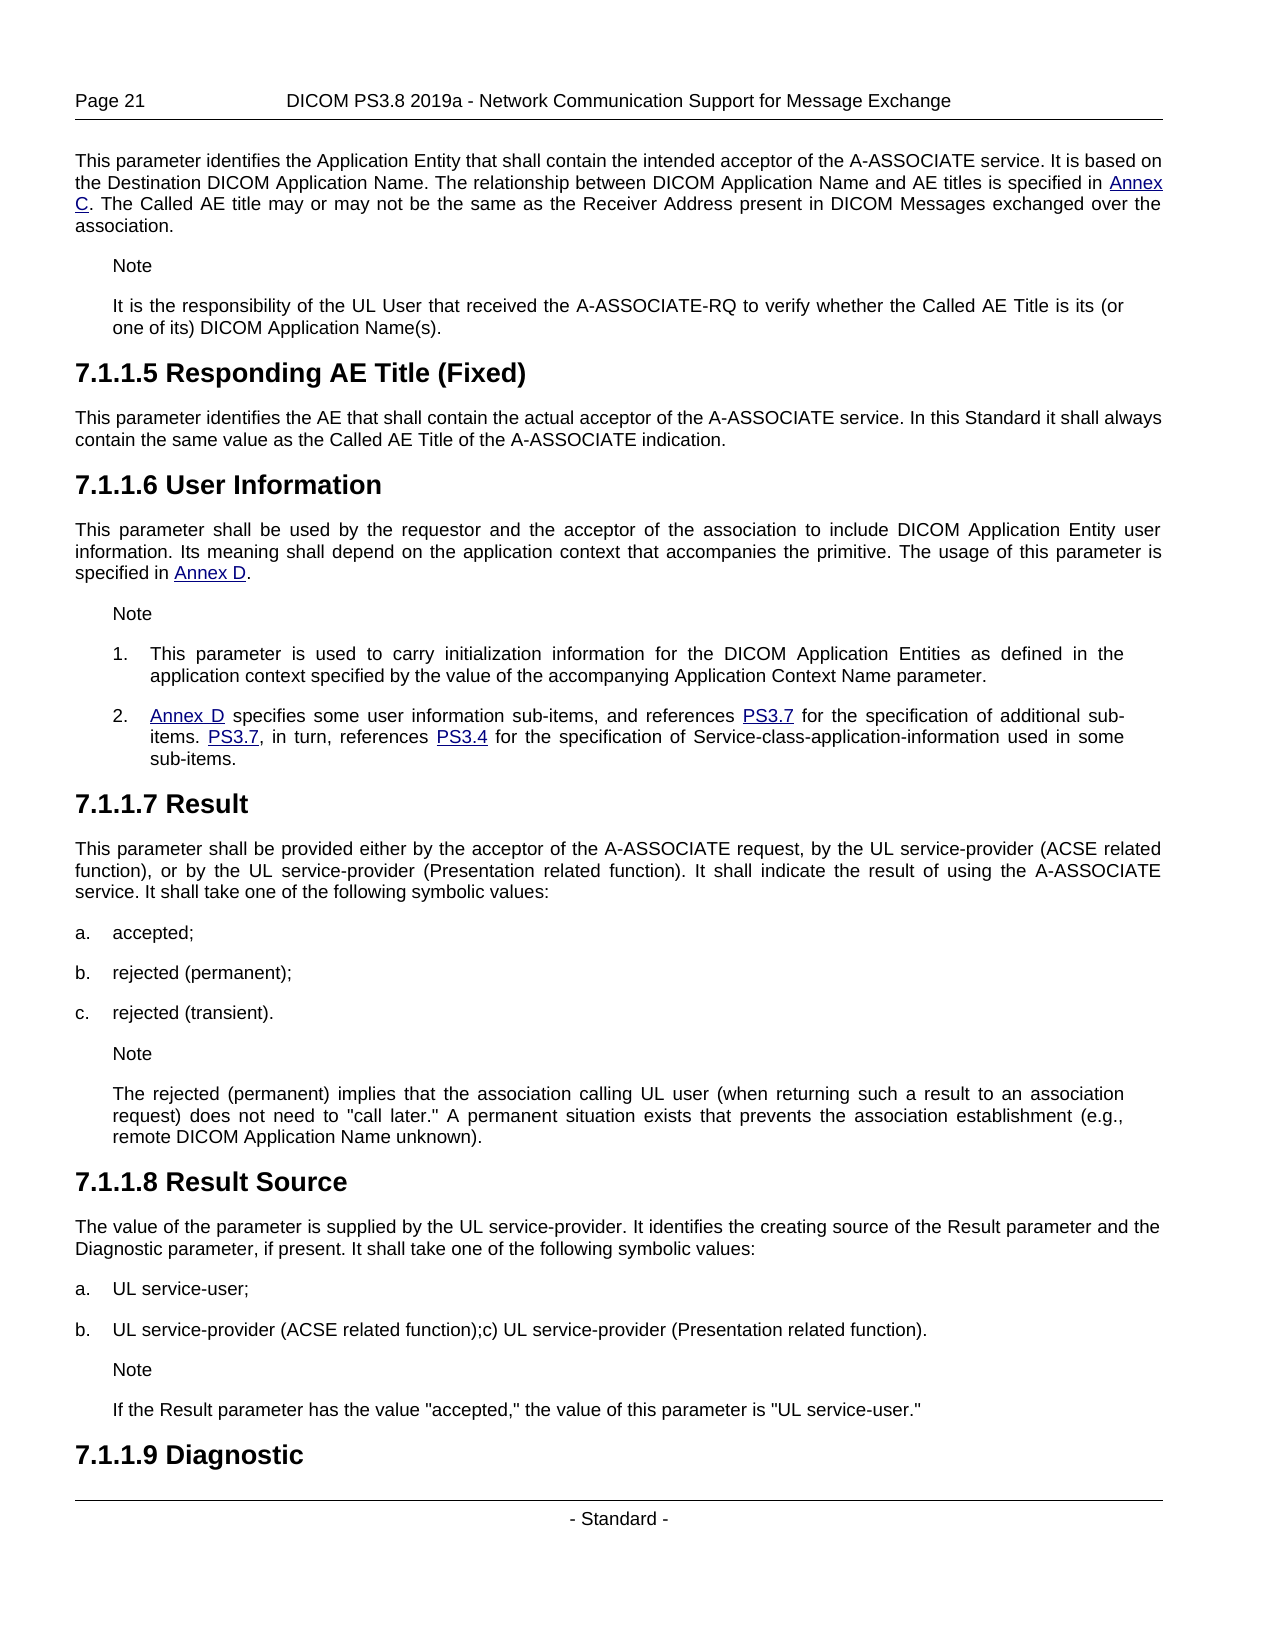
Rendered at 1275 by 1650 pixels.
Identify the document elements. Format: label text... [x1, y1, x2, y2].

text 7.1.1.7 Result [75, 788, 1162, 819]
text This parameter shall be provided either by the acceptor of the A-ASSOCIATE request, by the UL service-provider (ACSE related function), or by the UL service-provider (Presentation related function). It shall indicate the result of using the A-ASSOCIATE service. It shall take one of the following symbolic values: [75, 838, 1162, 903]
list UL service-user; [75, 1278, 1162, 1300]
text Note [112, 1359, 1125, 1380]
text Note [112, 255, 1125, 277]
text 7.1.1.5 Responding AE Title (Fixed) [75, 357, 1162, 388]
text Note [112, 1042, 1125, 1064]
text 7.1.1.8 Result Source [75, 1166, 1162, 1197]
text It is the responsibility of the UL User that received the A-ASSOCIATE-RQ to verify whether the Called AE Title is its (or one of its) DICOM Application Name(s). [112, 295, 1125, 338]
list This parameter is used to carry initialization information for the DICOM Application Entities as defined in the application context specified by the value of the accompanying Application Context Name parameter. [112, 643, 1125, 686]
text This parameter identifies the AE that shall contain the actual acceptor of the A-ASSOCIATE service. In this Standard it shall always contain the same value as the Called AE Title of the A-ASSOCIATE indication. [75, 407, 1162, 450]
text 7.1.1.6 User Information [75, 469, 1162, 500]
list rejected (permanent); [75, 962, 1162, 983]
text If the Result parameter has the value "accepted," the value of this parameter is "UL service-user." [112, 1399, 1125, 1421]
text 7.1.1.9 Diagnostic [75, 1439, 1162, 1471]
text This parameter identifies the Application Entity that shall contain the intended acceptor of the A-ASSOCIATE service. It is based on the Destination DICOM Application Name. The relationship between DICOM Application Name and AE titles is specified in Annex C. The Called AE title may or may not be the same as the Receiver Address present in DICOM Messages exchanged over the association. [75, 150, 1162, 236]
text Note [112, 602, 1125, 624]
list Annex D specifies some user information sub-items, and references PS3.7 for the specification of additional sub-items. PS3.7, in turn, references PS3.4 for the specification of Service-class-application-information used in some sub-items. [112, 705, 1125, 769]
text The rejected (permanent) implies that the association calling UL user (when returning such a result to an association request) does not need to "call later." A permanent situation exists that prevents the association establishment (e.g., remote DICOM Application Name unknown). [112, 1083, 1125, 1147]
text This parameter shall be used by the requestor and the acceptor of the association to include DICOM Application Entity user information. Its meaning shall depend on the application context that accompanies the primitive. The usage of this parameter is specified in Annex D. [75, 519, 1162, 584]
text The value of the parameter is supplied by the UL service-provider. It identifies the creating source of the Result parameter and the Diagnostic parameter, if present. It shall take one of the following symbolic values: [75, 1216, 1162, 1259]
list rejected (transient). [75, 1002, 1162, 1024]
list UL service-provider (ACSE related function);c) UL service-provider (Presentation related function). [75, 1318, 1162, 1340]
list accepted; [75, 922, 1162, 943]
